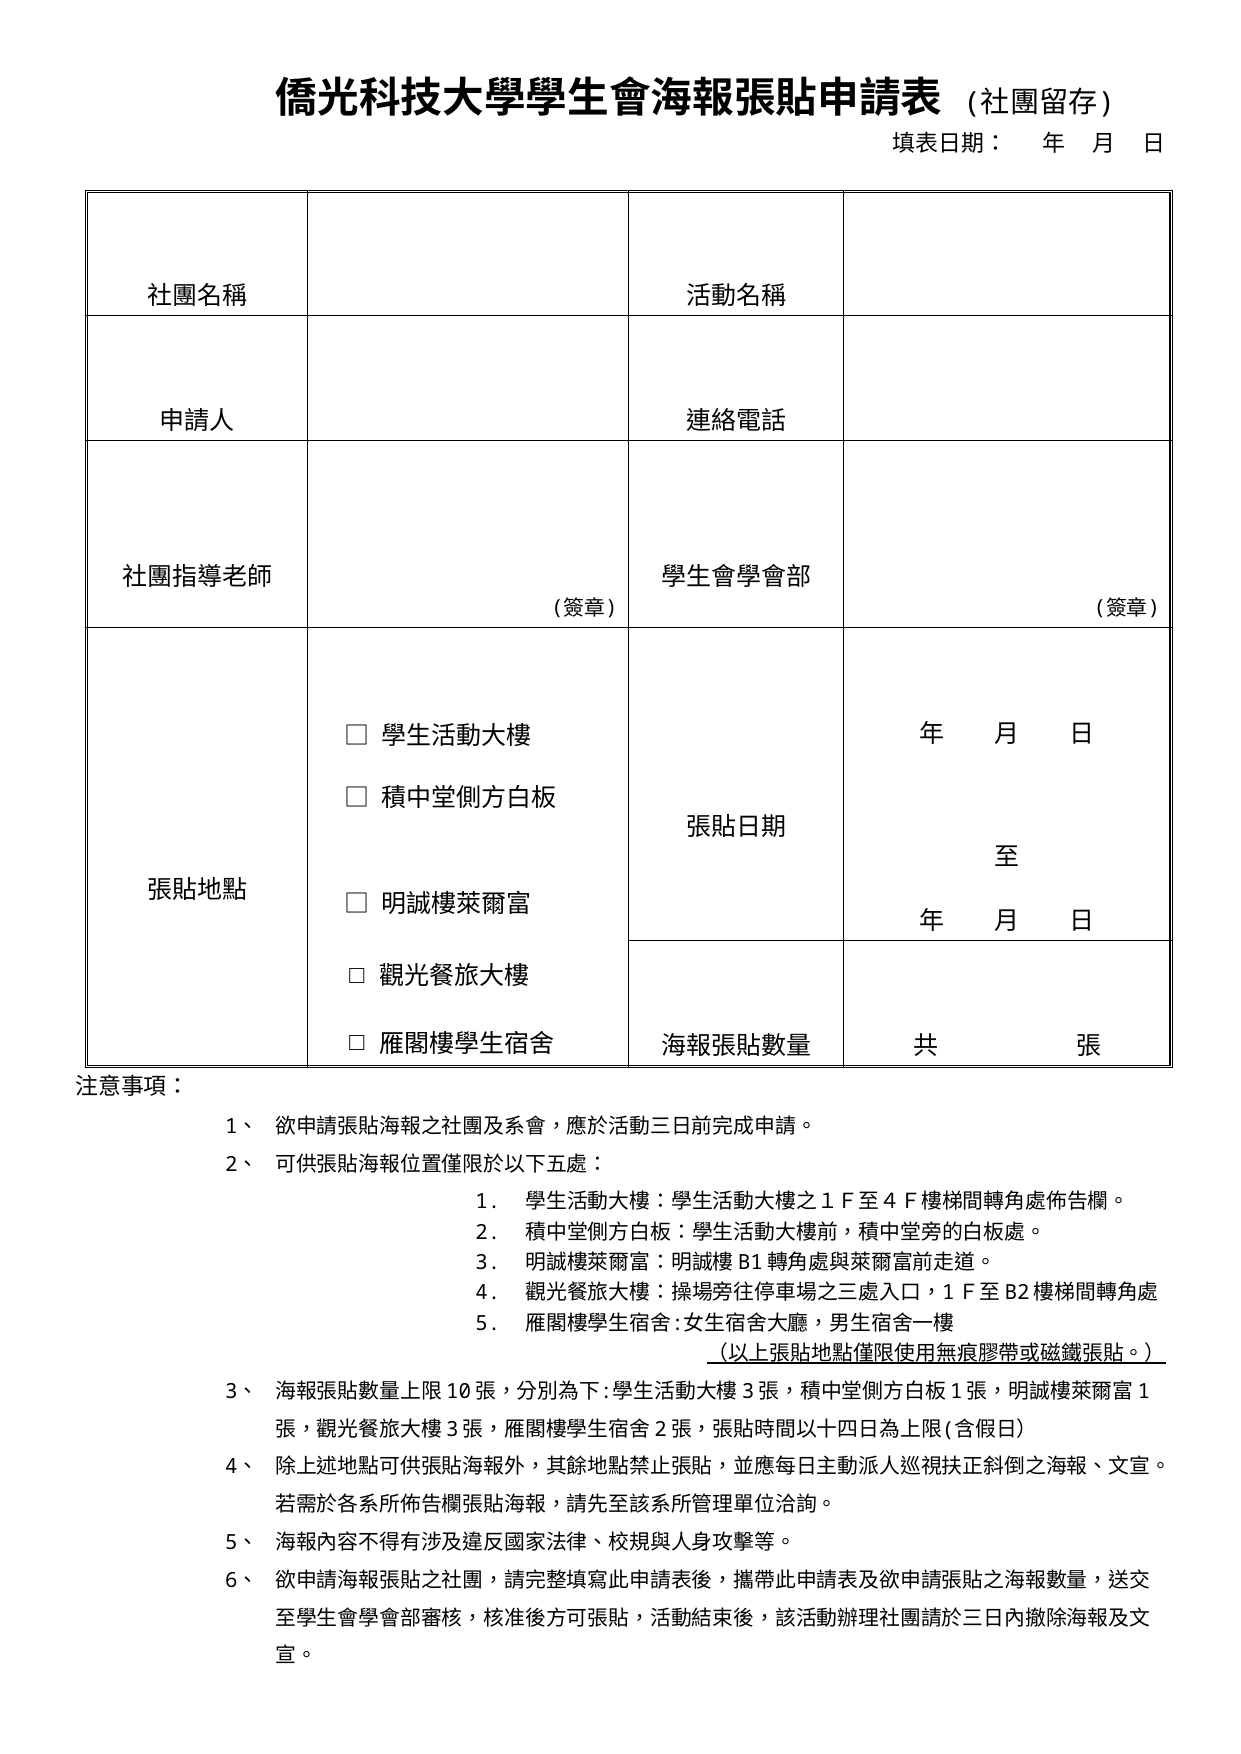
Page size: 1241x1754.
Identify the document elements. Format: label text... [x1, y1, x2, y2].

table_cell (簽章) [844, 441, 1169, 627]
text 注意事項： [75, 1068, 1165, 1101]
table_cell 張貼日期 [629, 628, 843, 939]
list 積中堂側方白板：學生活動大樓前，積中堂旁的白板處。 [475, 1215, 1165, 1245]
table_header [844, 193, 1169, 314]
table_cell 年 月 日 至 年 月 日 [844, 628, 1169, 939]
table_cell [844, 316, 1169, 439]
list 雁閣樓學生宿舍:女生宿舍大廳，男生宿舍一樓 [475, 1306, 1165, 1336]
table_cell 申請人 [88, 316, 307, 439]
list 欲申請海報張貼之社團，請完整填寫此申請表後，攜帶此申請表及欲申請張貼之海報數量，送交至學生會學會部審核，核准後方可張貼，活動結束後，該活動辦理社團請於三日內撤除海報及文宣。 [225, 1563, 1165, 1669]
table_header 活動名稱 [629, 193, 843, 314]
list 除上述地點可供張貼海報外，其餘地點禁止張貼，並應每日主動派人巡視扶正斜倒之海報、文宣。若需於各系所佈告欄張貼海報，請先至該系所管理單位洽詢。 [225, 1449, 1165, 1518]
table_cell (簽章) [308, 441, 628, 627]
list 海報內容不得有涉及違反國家法律、校規與人身攻擊等。 [225, 1525, 1165, 1555]
table_cell 共 張 [844, 941, 1169, 1064]
table_cell 學生會學會部 [629, 441, 843, 627]
list 學生活動大樓：學生活動大樓之１Ｆ至４Ｆ樓梯間轉角處佈告欄。 [475, 1185, 1165, 1215]
table_cell 張貼地點 [88, 628, 307, 1064]
table_header [308, 193, 628, 314]
table_cell 社團指導老師 [88, 441, 307, 627]
list 海報張貼數量上限10張，分別為下:學生活動大樓3張，積中堂側方白板1張，明誠樓萊爾富1張，觀光餐旅大樓3張，雁閣樓學生宿舍2張，張貼時間以十四日為上限(含假日） [225, 1374, 1165, 1442]
table_header 社團名稱 [88, 193, 307, 314]
list 欲申請張貼海報之社團及系會，應於活動三日前完成申請。 [225, 1109, 1165, 1139]
list 觀光餐旅大樓：操場旁往停車場之三處入口，1Ｆ至B2樓梯間轉角處 [475, 1276, 1165, 1306]
text （以上張貼地點僅限使用無痕膠帶或磁鐵張貼。） [175, 1336, 1165, 1366]
list 明誠樓萊爾富：明誠樓B1轉角處與萊爾富前走道。 [475, 1245, 1165, 1276]
table_cell 海報張貼數量 [629, 941, 843, 1064]
table_cell 連絡電話 [629, 316, 843, 439]
text 填表日期： 年 月 日 [75, 125, 1165, 158]
list 可供張貼海報位置僅限於以下五處： [225, 1147, 1165, 1177]
table_cell □ 學生活動大樓 □ 積中堂側方白板 □ 明誠樓萊爾富 □ 觀光餐旅大樓 □ 雁閣樓學生宿舍 [308, 628, 628, 1064]
table_cell [308, 316, 628, 439]
text 僑光科技大學學生會海報張貼申請表 (社團留存) [75, 64, 1165, 125]
